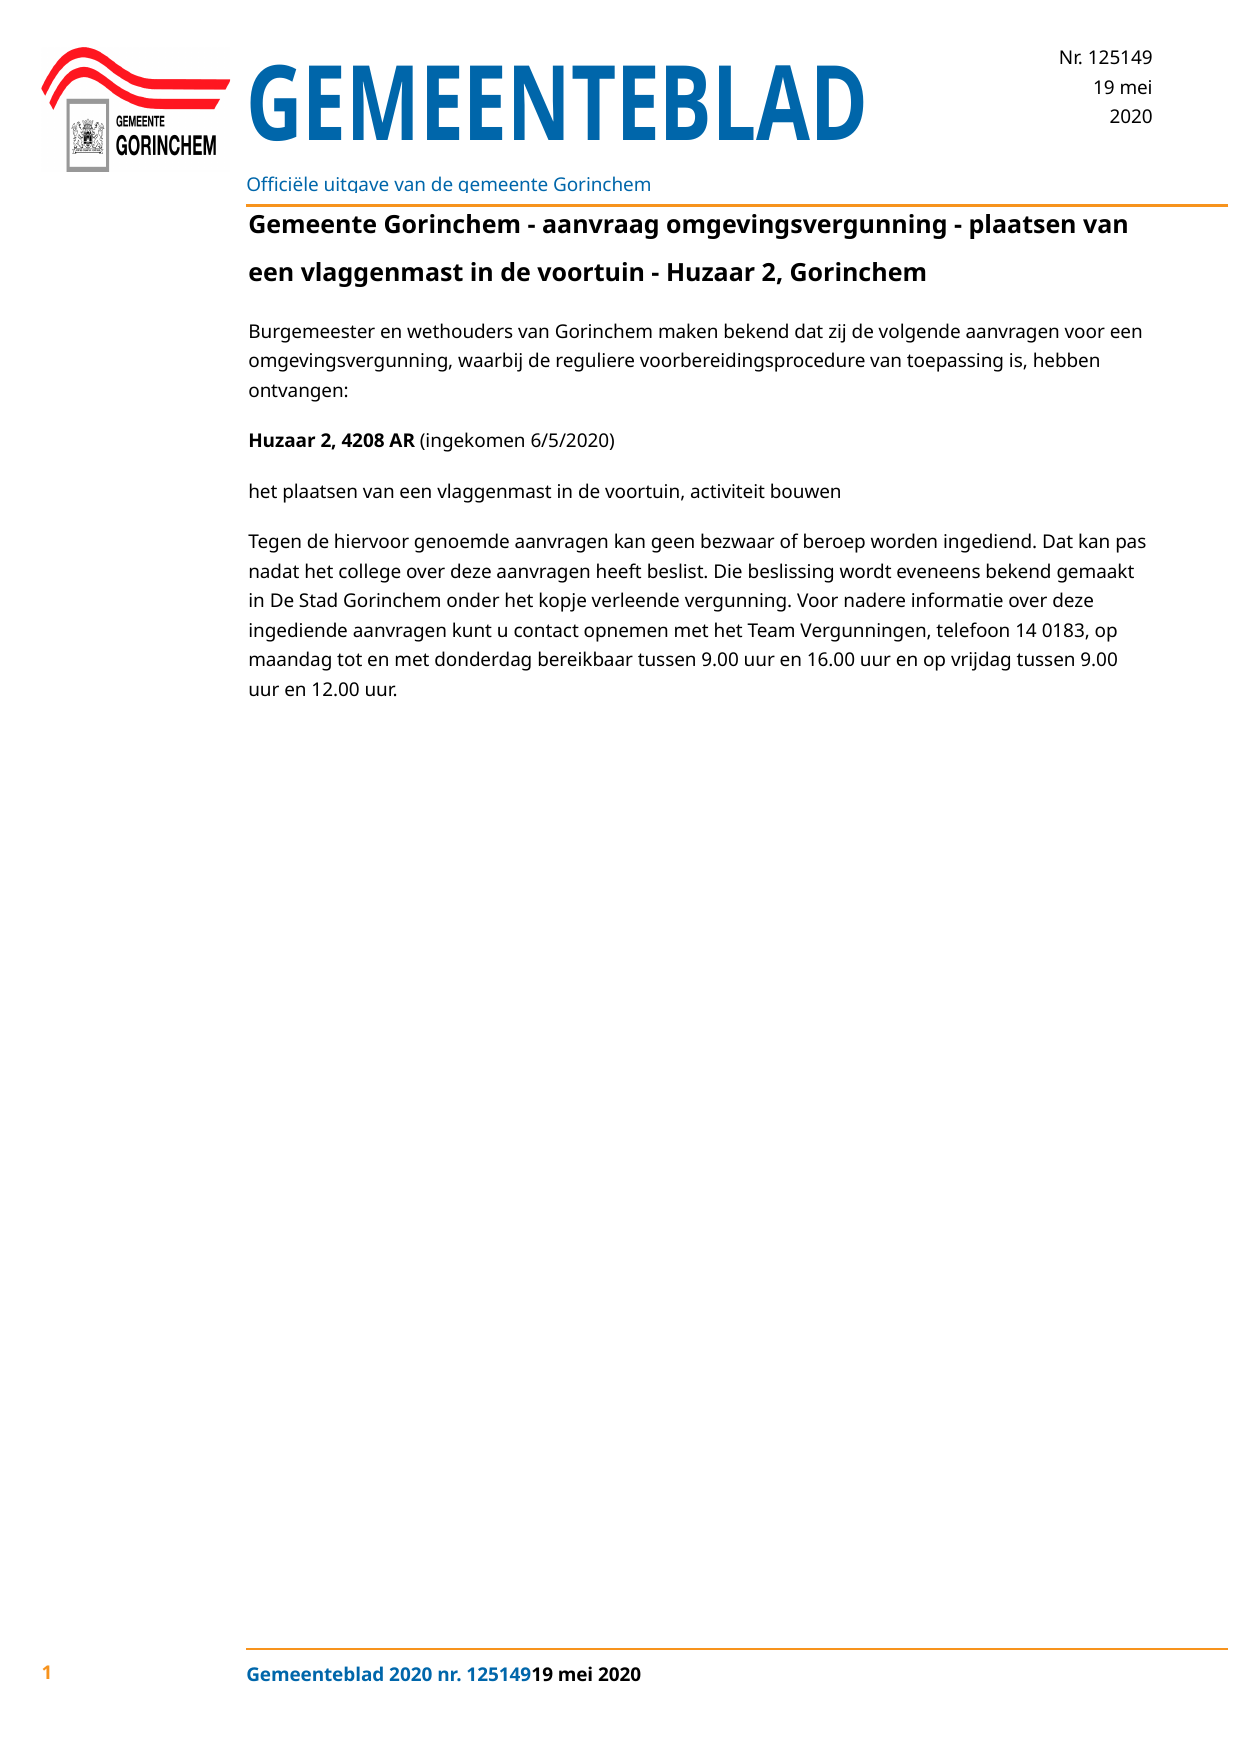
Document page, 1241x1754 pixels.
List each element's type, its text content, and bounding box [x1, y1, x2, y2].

text Huzaar 2, 4208 AR (ingekomen 6/5/2020) [248, 427, 1152, 453]
text Tegen de hiervoor genoemde aanvragen kan geen bezwaar of beroep worden ingediend. Dat kan pas nadat het college over deze aanvragen heeft beslist. Die beslissing wordt eveneens bekend gemaakt in De Stad Gorinchem onder het kopje verleende vergunning. Voor nadere informatie over deze ingediende aanvragen kunt u contact opnemen met het Team Vergunningen, telefoon 14 0183, op maandag tot en met donderdag bereikbaar tussen 9.00 uur en 16.00 uur en op vrijdag tussen 9.00 uur en 12.00 uur. [248, 528, 1152, 702]
text Gemeente Gorinchem - aanvraag omgevingsvergunning - plaatsen van een vlaggenmast in de voortuin - Huzaar 2, Gorinchem [248, 207, 1152, 288]
text Burgemeester en wethouders van Gorinchem maken bekend dat zij de volgende aanvragen voor een omgevingsvergunning, waarbij de reguliere voorbereidingsprocedure van toepassing is, hebben ontvangen: [248, 318, 1152, 403]
text het plaatsen van een vlaggenmast in de voortuin, activiteit bouwen [248, 478, 1152, 504]
picture [41, 47, 231, 172]
